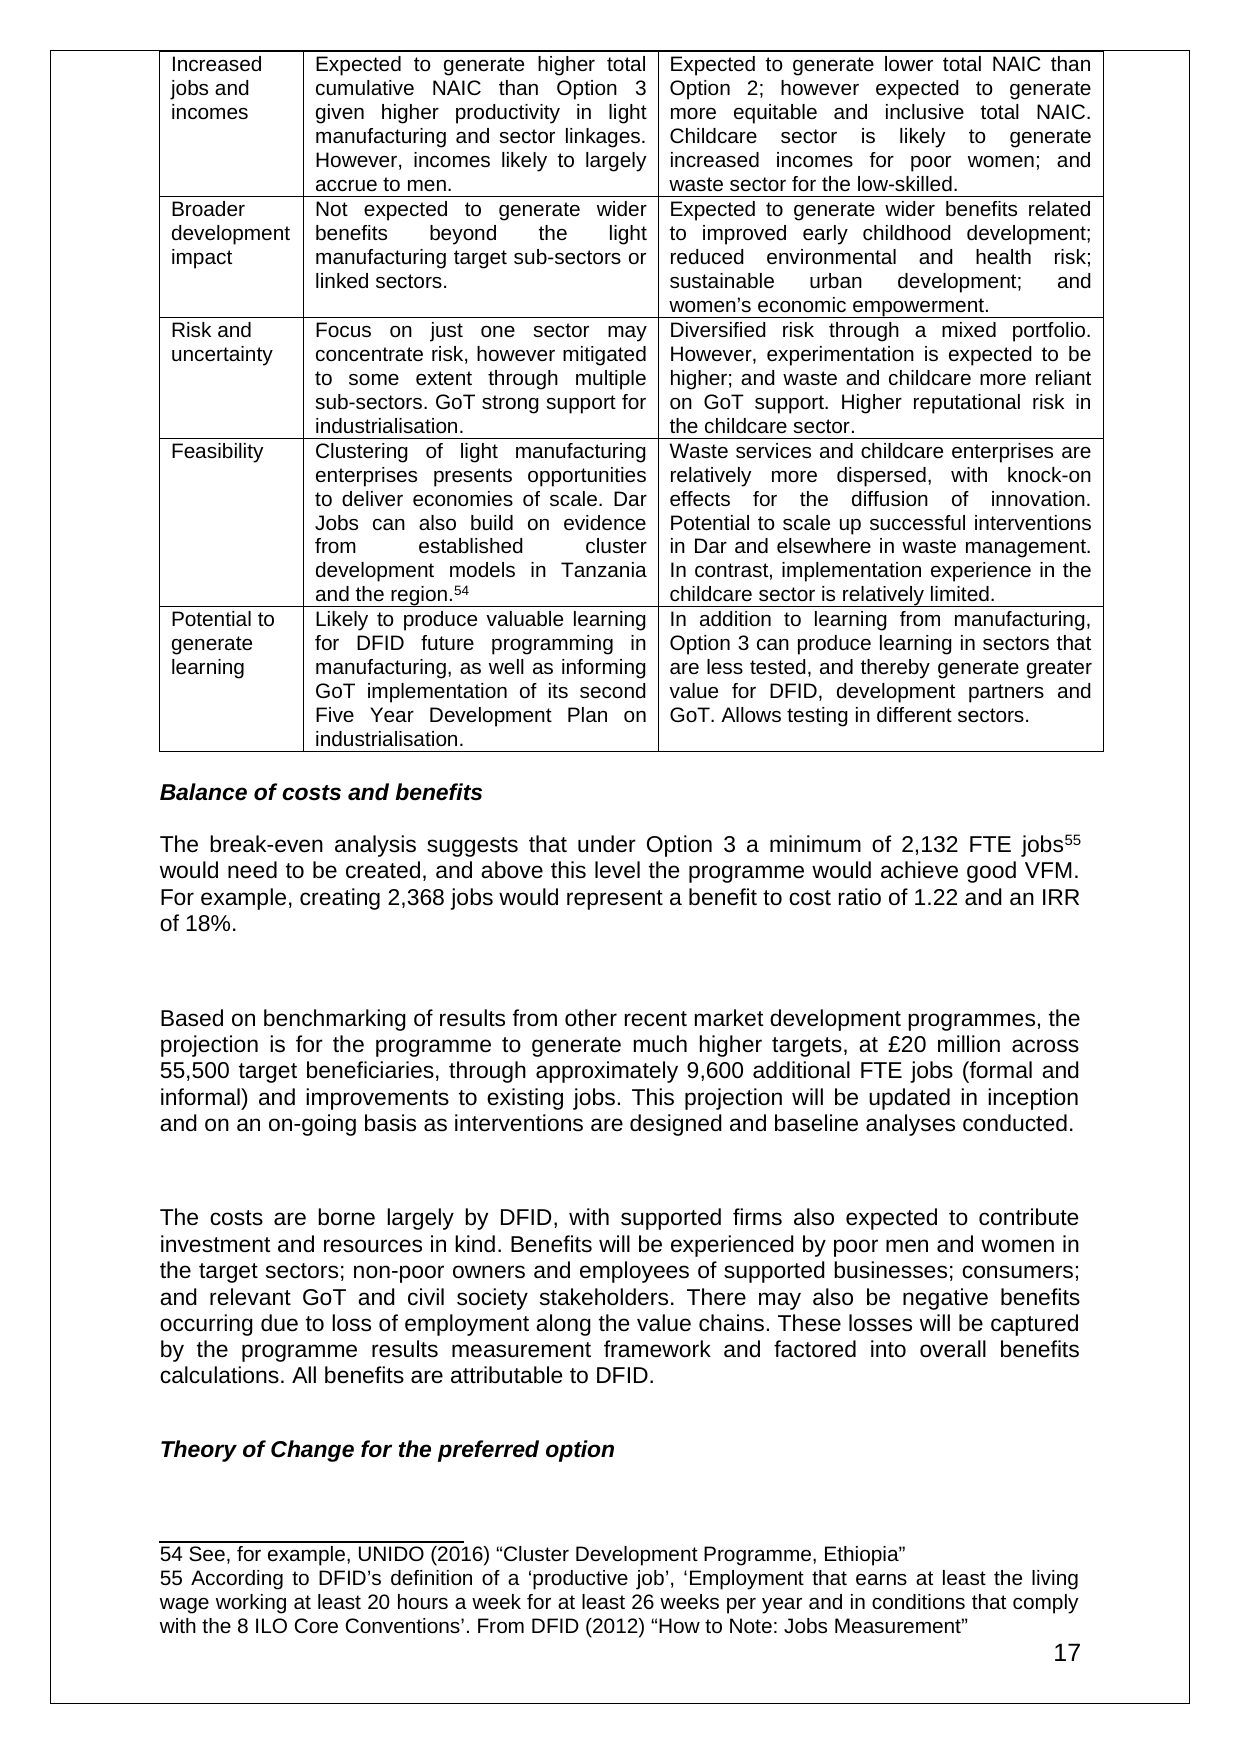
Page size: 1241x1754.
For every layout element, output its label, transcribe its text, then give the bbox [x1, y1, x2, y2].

table_cell Focus on just one sector may concentrate risk, however mitigated to some extent through multiple sub-sectors. GoT strong support for industrialisation. [304, 318, 658, 437]
table_cell Increased jobs and incomes [160, 52, 303, 196]
table_cell Feasibility [160, 439, 303, 606]
table_cell Likely to produce valuable learning for DFID future programming in manufacturing, as well as informing GoT implementation of its second Five Year Development Plan on industrialisation. [304, 607, 658, 751]
table_cell Not expected to generate wider benefits beyond the light manufacturing target sub-sectors or linked sectors. [304, 197, 658, 317]
table_cell In addition to learning from manufacturing, Option 3 can produce learning in sectors that are less tested, and thereby generate greater value for DFID, development partners and GoT. Allows testing in different sectors. [659, 607, 1103, 751]
text According to DFID’s definition of a ‘productive job’, ‘Employment that earns at least the living wage working at least 20 hours a week for at least 26 weeks per year and in conditions that comply with the 8 ILO Core Conventions’. From DFID (2012) “How to Note: Jobs Measurement” [159, 1566, 1081, 1638]
table_cell Diversified risk through a mixed portfolio. However, experimentation is expected to be higher; and waste and childcare more reliant on GoT support. Higher reputational risk in the childcare sector. [659, 318, 1103, 437]
table_cell Expected to generate lower total NAIC than Option 2; however expected to generate more equitable and inclusive total NAIC. Childcare sector is likely to generate increased incomes for poor women; and waste sector for the low-skilled. [659, 52, 1103, 196]
table_cell Expected to generate wider benefits related to improved early childhood development; reduced environmental and health risk; sustainable urban development; and women’s economic empowerment. [659, 197, 1103, 317]
table_cell Clustering of light manufacturing enterprises presents opportunities to deliver economies of scale. Dar Jobs can also build on evidence from established cluster development models in Tanzania and the region. [304, 439, 658, 606]
text Based on benchmarking of results from other recent market development programmes, the projection is for the programme to generate much higher targets, at £20 million across 55,500 target beneficiaries, through approximately 9,600 additional FTE jobs (formal and informal) and improvements to existing jobs. This projection will be updated in inception and on an on-going basis as interventions are designed and baseline analyses conducted. [159, 1004, 1081, 1136]
table_cell Risk and uncertainty [160, 318, 303, 437]
table_cell Broader development impact [160, 197, 303, 317]
table_cell Potential to generate learning [160, 607, 303, 751]
text Theory of Change for the preferred option [159, 1436, 1081, 1462]
text The break-even analysis suggests that under Option 3 a minimum of 2,132 FTE jobs would need to be created, and above this level the programme would achieve good VFM. For example, creating 2,368 jobs would represent a benefit to cost ratio of 1.22 and an IRR of 18%. [159, 831, 1081, 937]
text The costs are borne largely by DFID, with supported firms also expected to contribute investment and resources in kind. Benefits will be experienced by poor men and women in the target sectors; non-poor owners and employees of supported businesses; consumers; and relevant GoT and civil society stakeholders. There may also be negative benefits occurring due to loss of employment along the value chains. These losses will be captured by the programme results measurement framework and factored into overall benefits calculations. All benefits are attributable to DFID. [159, 1204, 1081, 1389]
text Balance of costs and benefits [159, 778, 1081, 805]
table_cell Waste services and childcare enterprises are relatively more dispersed, with knock-on effects for the diffusion of innovation. Potential to scale up successful interventions in Dar and elsewhere in waste management. In contrast, implementation experience in the childcare sector is relatively limited. [659, 439, 1103, 606]
table_cell Expected to generate higher total cumulative NAIC than Option 3 given higher productivity in light manufacturing and sector linkages. However, incomes likely to largely accrue to men. [304, 52, 658, 196]
